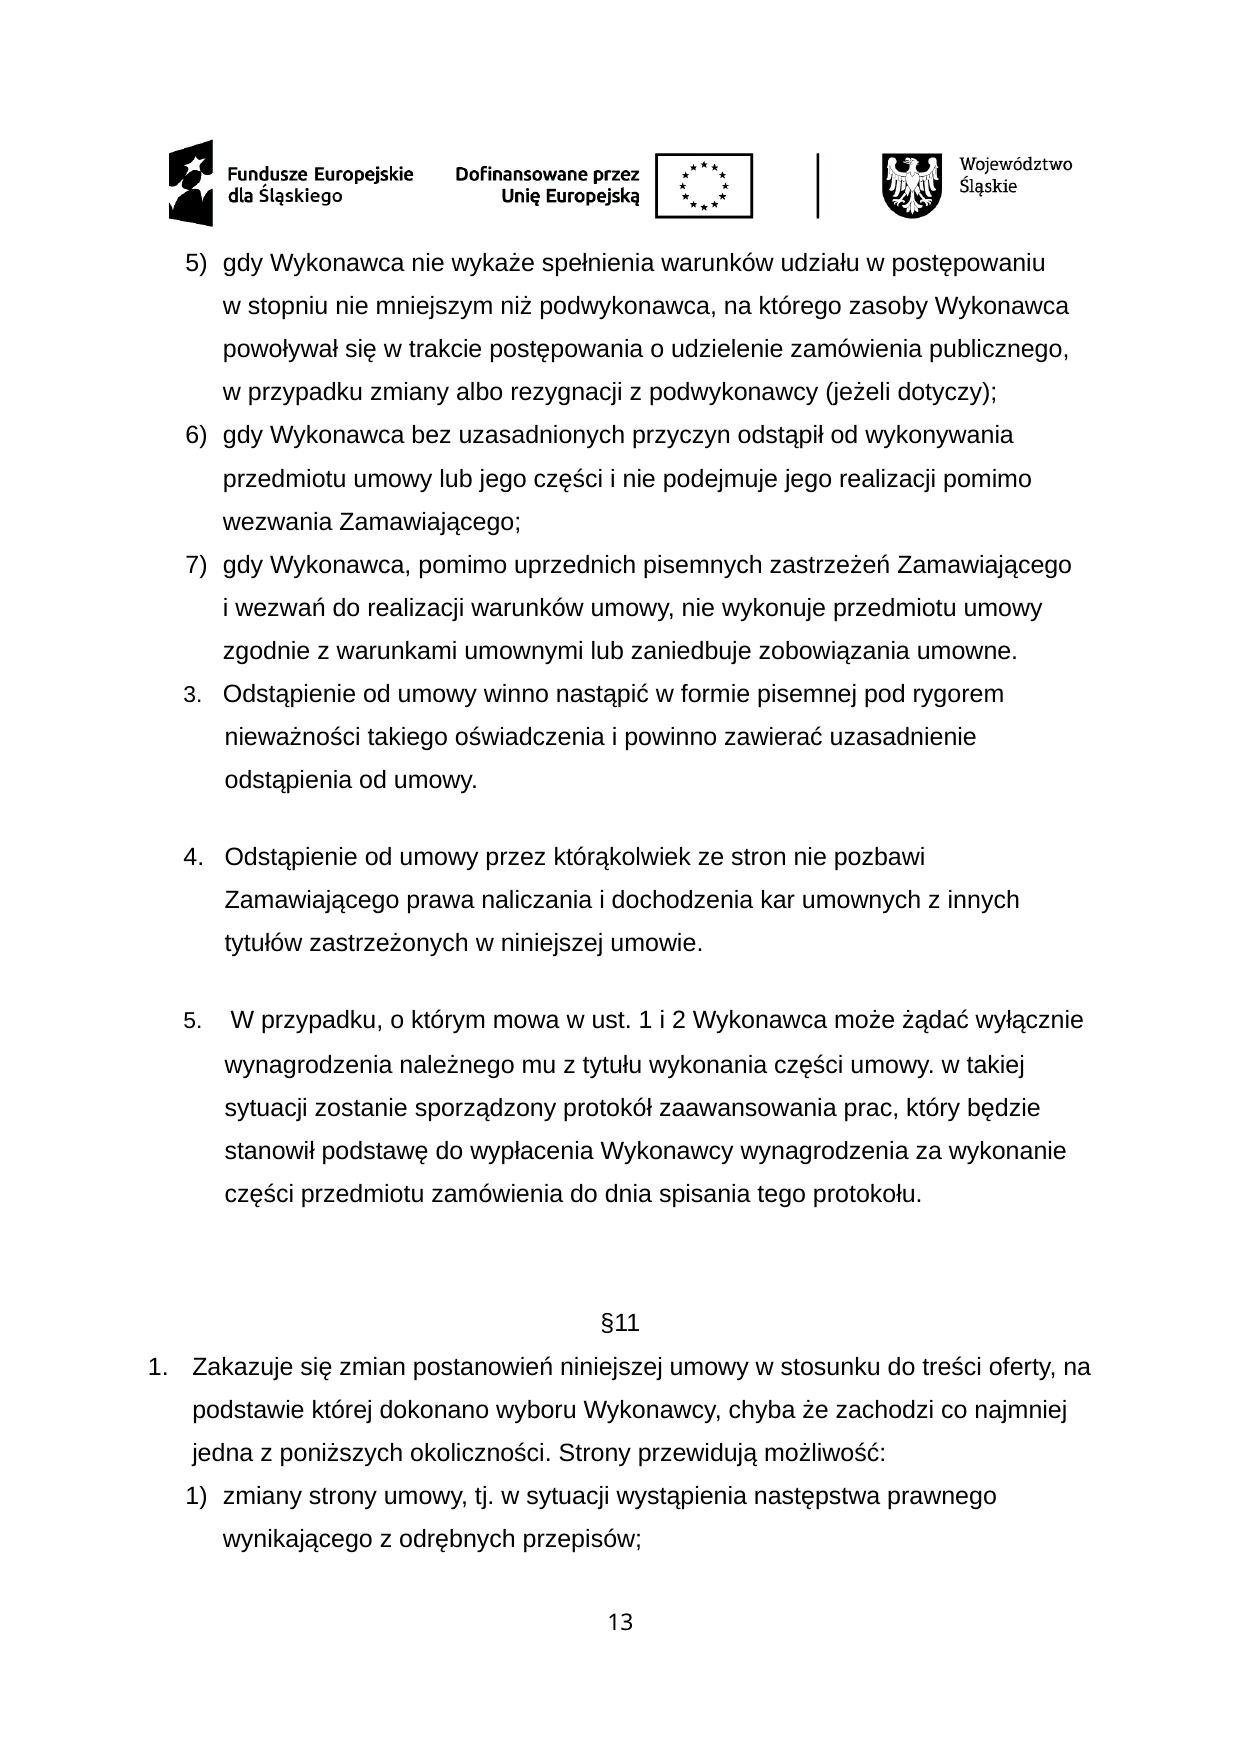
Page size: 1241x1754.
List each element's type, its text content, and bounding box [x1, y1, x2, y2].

list gdy Wykonawca, pomimo uprzednich pisemnych zastrzeżeń Zamawiającego i wezwań do realizacji warunków umowy, nie wykonuje przedmiotu umowy zgodnie z warunkami umownymi lub zaniedbuje zobowiązania umowne. [185, 550, 1093, 665]
list Zakazuje się zmian postanowień niniejszej umowy w stosunku do treści oferty, na podstawie której dokonano wyboru Wykonawcy, chyba że zachodzi co najmniej jedna z poniższych okoliczności. Strony przewidują możliwość: [148, 1352, 1093, 1467]
list zmiany strony umowy, tj. w sytuacji wystąpienia następstwa prawnego wynikającego z odrębnych przepisów; [185, 1481, 1093, 1553]
list §11 [148, 1308, 1093, 1337]
list gdy Wykonawca nie wykaże spełnienia warunków udziału w postępowaniu w stopniu nie mniejszym niż podwykonawca, na którego zasoby Wykonawca powoływał się w trakcie postępowania o udzielenie zamówienia publicznego, w przypadku zmiany albo rezygnacji z podwykonawcy (jeżeli dotyczy); [185, 248, 1093, 406]
list Odstąpienie od umowy winno nastąpić w formie pisemnej pod rygorem nieważności takiego oświadczenia i powinno zawierać uzasadnienie odstąpienia od umowy. [183, 679, 1093, 794]
list Odstąpienie od umowy przez którąkolwiek ze stron nie pozbawi Zamawiającego prawa naliczania i dochodzenia kar umownych z innych tytułów zastrzeżonych w niniejszej umowie. [183, 842, 1093, 957]
list W przypadku, o którym mowa w ust. 1 i 2 Wykonawca może żądać wyłącznie wynagrodzenia należnego mu z tytułu wykonania części umowy. w takiej sytuacji zostanie sporządzony protokół zaawansowania prac, który będzie stanowił podstawę do wypłacenia Wykonawcy wynagrodzenia za wykonanie części przedmiotu zamówienia do dnia spisania tego protokołu. [183, 1004, 1093, 1208]
picture [147, 118, 1093, 248]
list gdy Wykonawca bez uzasadnionych przyczyn odstąpił od wykonywania przedmiotu umowy lub jego części i nie podejmuje jego realizacji pomimo wezwania Zamawiającego; [185, 421, 1093, 536]
